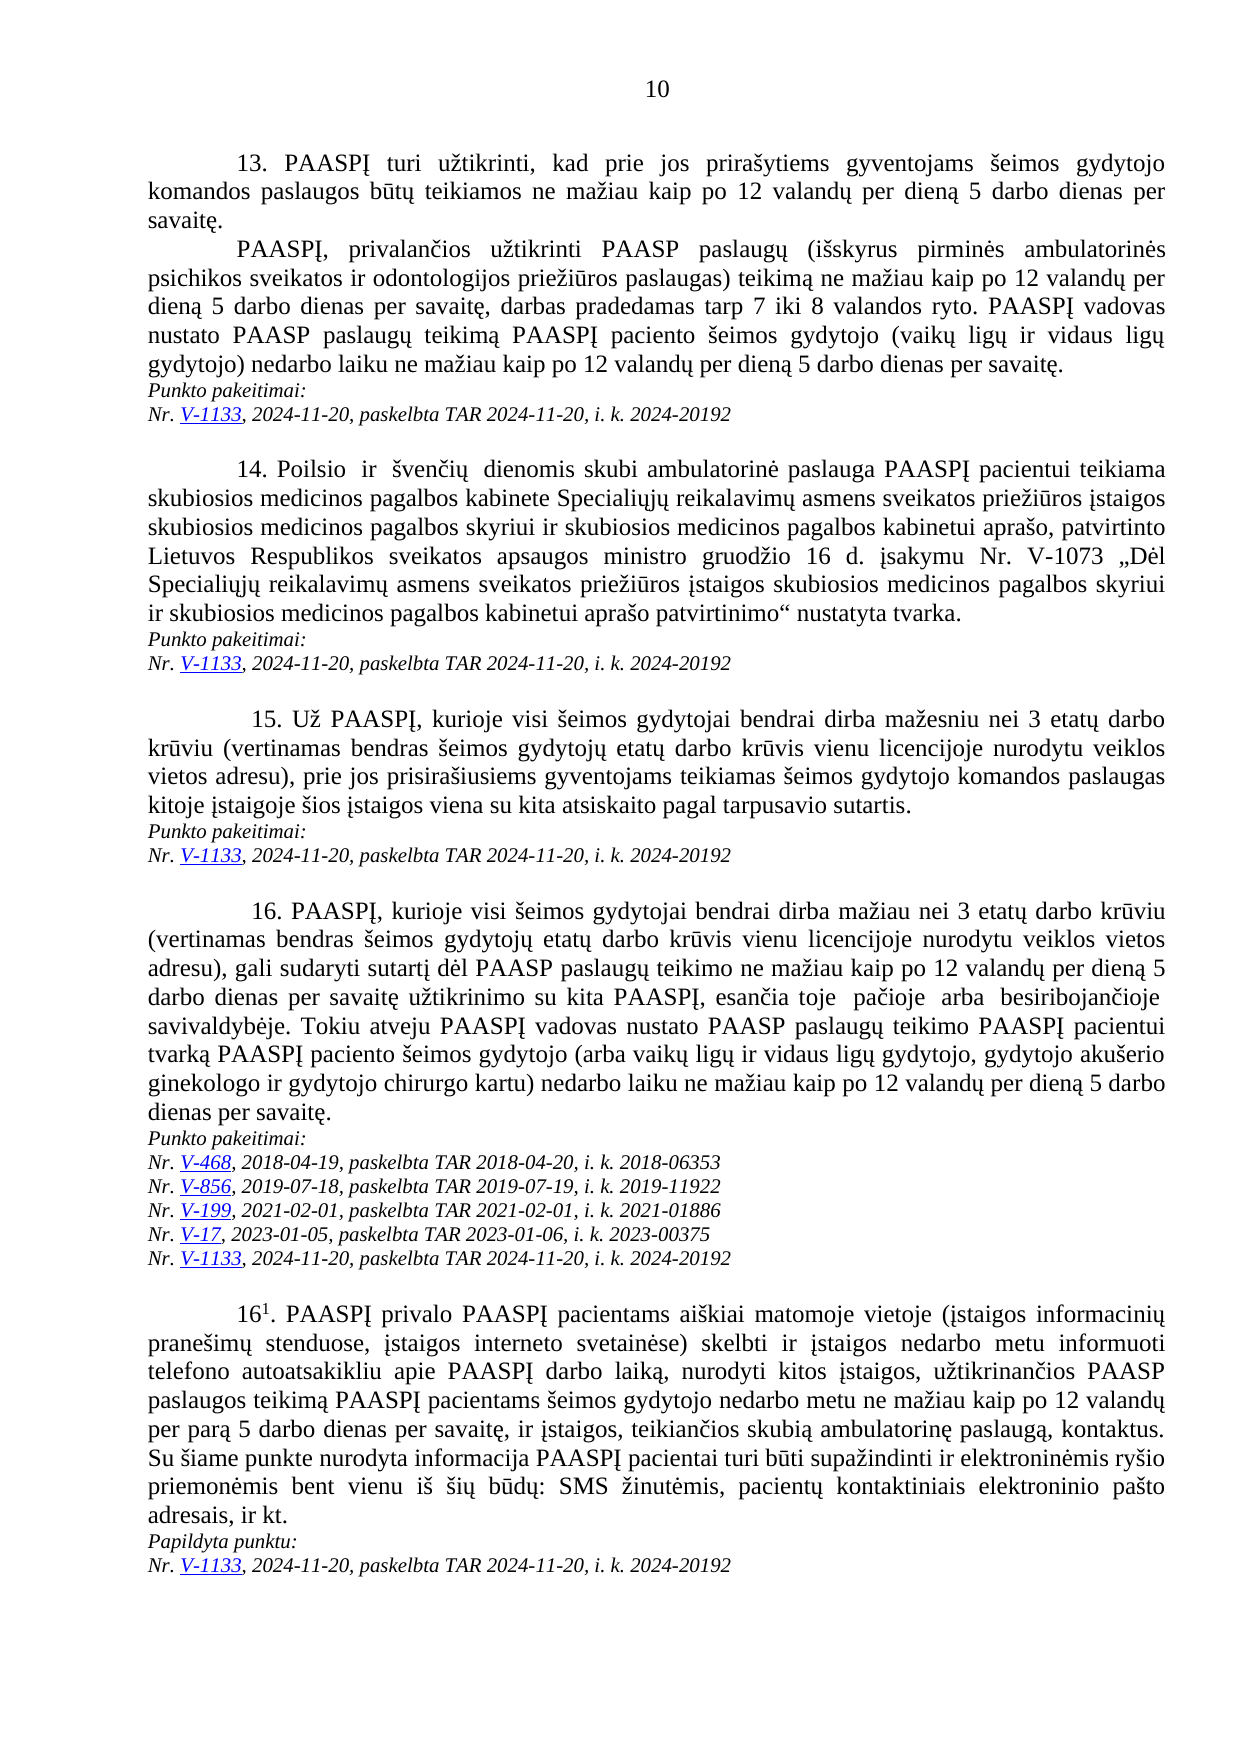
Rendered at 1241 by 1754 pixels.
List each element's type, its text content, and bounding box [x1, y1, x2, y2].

text Nr. V-1133, 2024-11-20, paskelbta TAR 2024-11-20, i. k. 2024-20192 [148, 402, 1166, 426]
text 13. PAASPĮ turi užtikrinti, kad prie jos prirašytiems gyventojams šeimos gydytojo komandos paslaugos būtų teikiamos ne mažiau kaip po 12 valandų per dieną 5 darbo dienas per savaitę. [148, 148, 1166, 234]
text Nr. V-1133, 2024-11-20, paskelbta TAR 2024-11-20, i. k. 2024-20192 [148, 1246, 1166, 1270]
text Nr. V-1133, 2024-11-20, paskelbta TAR 2024-11-20, i. k. 2024-20192 [148, 843, 1166, 867]
text Nr. V-17, 2023-01-05, paskelbta TAR 2023-01-06, i. k. 2023-00375 [148, 1222, 1166, 1246]
text Nr. V-1133, 2024-11-20, paskelbta TAR 2024-11-20, i. k. 2024-20192 [148, 651, 1166, 675]
text Papildyta punktu: [148, 1529, 1166, 1553]
text Punkto pakeitimai: [148, 819, 1166, 843]
text 15. Už PAASPĮ, kurioje visi šeimos gydytojai bendrai dirba mažesniu nei 3 etatų darbo krūviu (vertinamas bendras šeimos gydytojų etatų darbo krūvis vienu licencijoje nurodytu veiklos vietos adresu), prie jos prisirašiusiems gyventojams teikiamas šeimos gydytojo komandos paslaugas kitoje įstaigoje šios įstaigos viena su kita atsiskaito pagal tarpusavio sutartis. [148, 704, 1166, 819]
text Nr. V-856, 2019-07-18, paskelbta TAR 2019-07-19, i. k. 2019-11922 [148, 1174, 1166, 1198]
text Punkto pakeitimai: [148, 378, 1166, 402]
text Nr. V-199, 2021-02-01, paskelbta TAR 2021-02-01, i. k. 2021-01886 [148, 1198, 1166, 1222]
text Nr. V-468, 2018-04-19, paskelbta TAR 2018-04-20, i. k. 2018-06353 [148, 1150, 1166, 1174]
text Nr. V-1133, 2024-11-20, paskelbta TAR 2024-11-20, i. k. 2024-20192 [148, 1553, 1166, 1577]
text Punkto pakeitimai: [148, 1126, 1166, 1150]
text 14. Poilsio ir švenčių dienomis skubi ambulatorinė paslauga PAASPĮ pacientui teikiama skubiosios medicinos pagalbos kabinete Specialiųjų reikalavimų asmens sveikatos priežiūros įstaigos skubiosios medicinos pagalbos skyriui ir skubiosios medicinos pagalbos kabinetui aprašo, patvirtinto Lietuvos Respublikos sveikatos apsaugos ministro gruodžio 16 d. įsakymu Nr. V-1073 „Dėl Specialiųjų reikalavimų asmens sveikatos priežiūros įstaigos skubiosios medicinos pagalbos skyriui ir skubiosios medicinos pagalbos kabinetui aprašo patvirtinimo“ nustatyta tvarka. [148, 454, 1166, 627]
text 161. PAASPĮ privalo PAASPĮ pacientams aiškiai matomoje vietoje (įstaigos informacinių pranešimų stenduose, įstaigos interneto svetainėse) skelbti ir įstaigos nedarbo metu informuoti telefono autoatsakikliu apie PAASPĮ darbo laiką, nurodyti kitos įstaigos, užtikrinančios PAASP paslaugos teikimą PAASPĮ pacientams šeimos gydytojo nedarbo metu ne mažiau kaip po 12 valandų per parą 5 darbo dienas per savaitę, ir įstaigos, teikiančios skubią ambulatorinę paslaugą, kontaktus. Su šiame punkte nurodyta informacija PAASPĮ pacientai turi būti supažindinti ir elektroninėmis ryšio priemonėmis bent vienu iš šių būdų: SMS žinutėmis, pacientų kontaktiniais elektroninio pašto adresais, ir kt. [148, 1299, 1166, 1529]
text 16. PAASPĮ, kurioje visi šeimos gydytojai bendrai dirba mažiau nei 3 etatų darbo krūviu (vertinamas bendras šeimos gydytojų etatų darbo krūvis vienu licencijoje nurodytu veiklos vietos adresu), gali sudaryti sutartį dėl PAASP paslaugų teikimo ne mažiau kaip po 12 valandų per dieną 5 darbo dienas per savaitę užtikrinimo su kita PAASPĮ, esančia toje pačioje arba besiribojančioje savivaldybėje. Tokiu atveju PAASPĮ vadovas nustato PAASP paslaugų teikimo PAASPĮ pacientui tvarką PAASPĮ paciento šeimos gydytojo (arba vaikų ligų ir vidaus ligų gydytojo, gydytojo akušerio ginekologo ir gydytojo chirurgo kartu) nedarbo laiku ne mažiau kaip po 12 valandų per dieną 5 darbo dienas per savaitę. [148, 896, 1166, 1126]
text PAASPĮ, privalančios užtikrinti PAASP paslaugų (išskyrus pirminės ambulatorinės psichikos sveikatos ir odontologijos priežiūros paslaugas) teikimą ne mažiau kaip po 12 valandų per dieną 5 darbo dienas per savaitę, darbas pradedamas tarp 7 iki 8 valandos ryto. PAASPĮ vadovas nustato PAASP paslaugų teikimą PAASPĮ paciento šeimos gydytojo (vaikų ligų ir vidaus ligų gydytojo) nedarbo laiku ne mažiau kaip po 12 valandų per dieną 5 darbo dienas per savaitę. [148, 234, 1166, 378]
text Punkto pakeitimai: [148, 627, 1166, 651]
